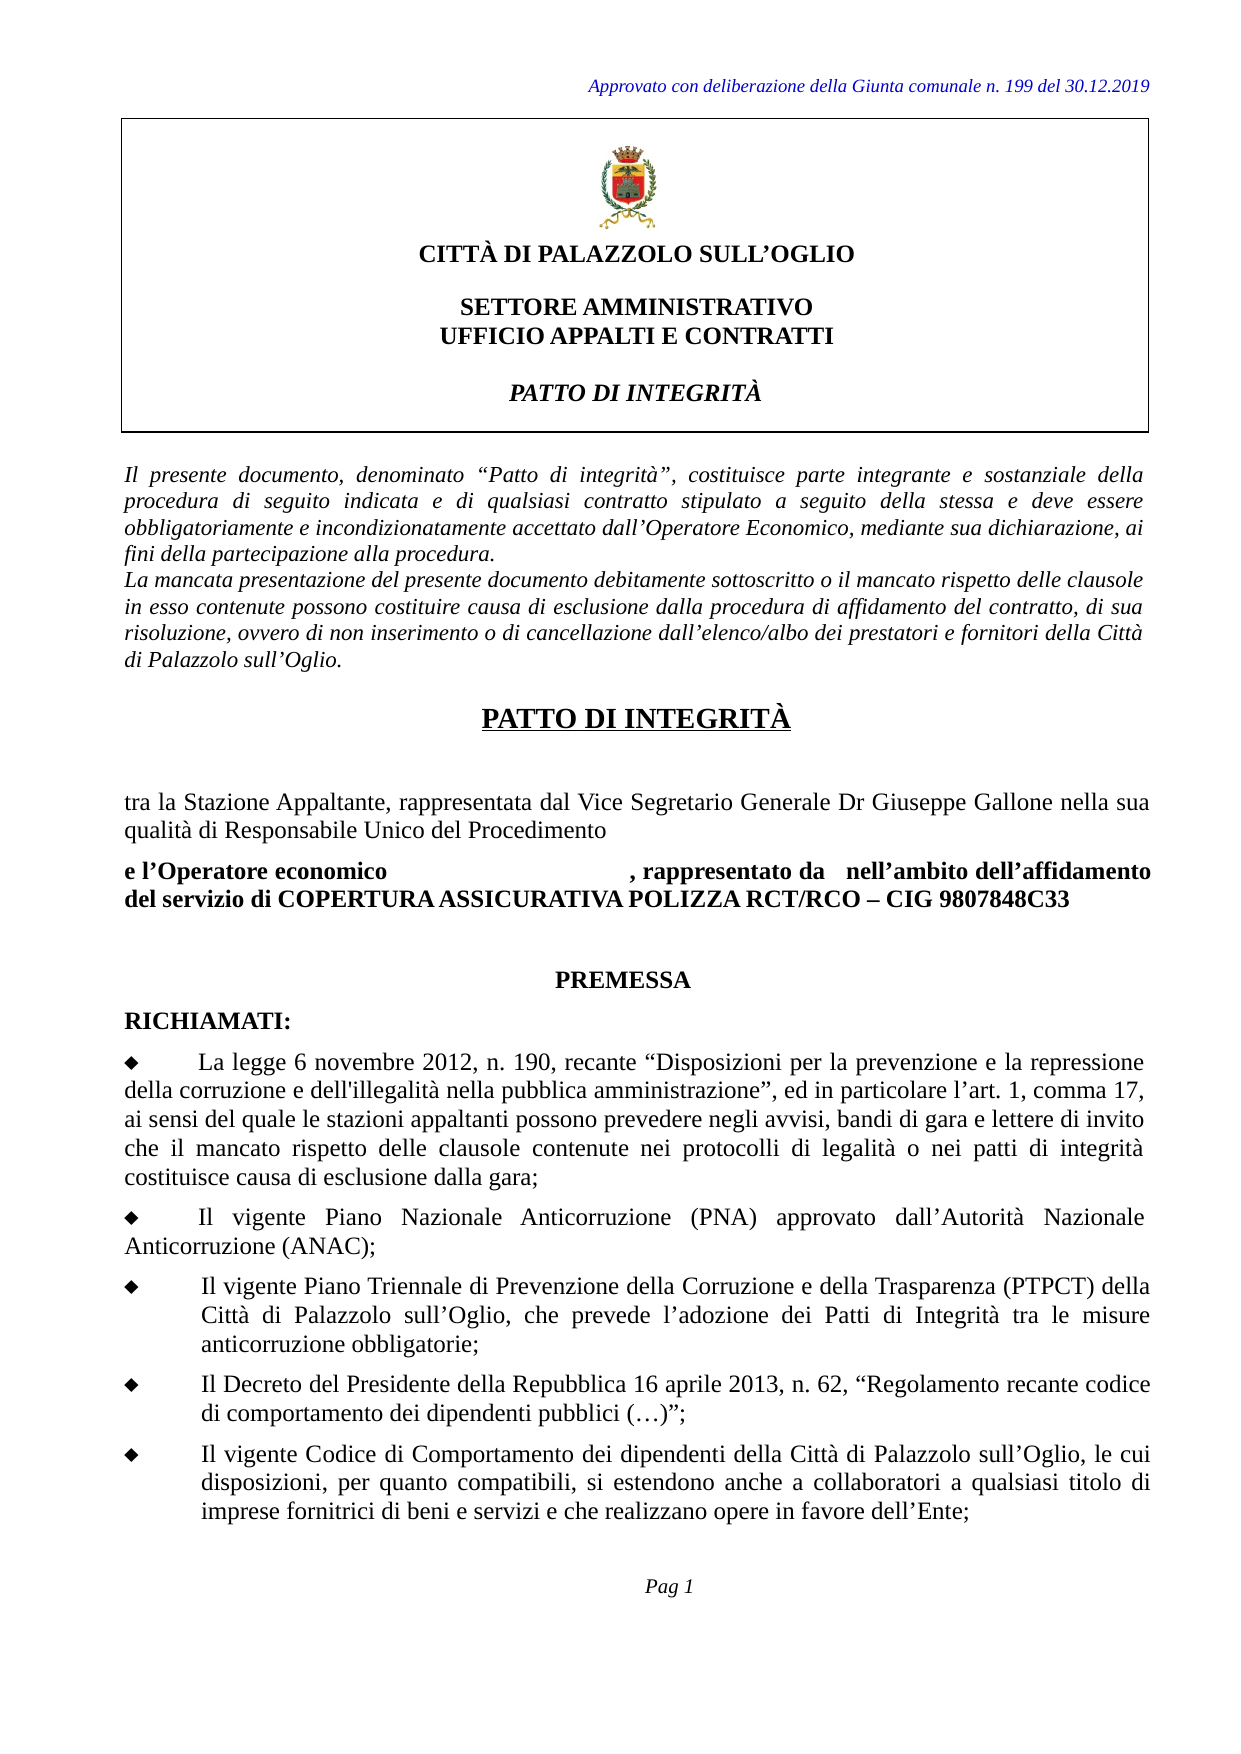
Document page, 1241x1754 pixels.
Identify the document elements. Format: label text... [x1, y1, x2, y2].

list Il vigente Codice di Comportamento dei dipendenti della Città di Palazzolo sull’Oglio, le cui disposizioni, per quanto compatibili, si estendono anche a collaboratori a qualsiasi titolo di imprese fornitrici di beni e servizi e che realizzano opere in favore dell’Ente; [124, 1439, 1152, 1525]
list Il Decreto del Presidente della Repubblica 16 aprile 2013, n. 62, “Regolamento recante codice di comportamento dei dipendenti pubblici (…)”; [124, 1369, 1152, 1427]
list Il vigente Piano Nazionale Anticorruzione (PNA) approvato dall’Autorità Nazionale Anticorruzione (ANAC); [124, 1202, 1145, 1260]
text e l’Operatore economico , rappresentato da nell’ambito dell’affidamento del servizio di COPERTURA ASSICURATIVA POLIZZA RCT/RCO – CIG 9807848C33 [124, 856, 1152, 913]
table_header CITTÀ DI PALAZZOLO SULL’OGLIO SETTORE AMMINISTRATIVO UFFICIO APPALTI E CONTRATTI PATTO DI INTEGRITÀ [304, 119, 969, 431]
text RICHIAMATI: [124, 1006, 1145, 1035]
list La legge 6 novembre 2012, n. 190, recante “Disposizioni per la prevenzione e la repressione della corruzione e dell'illegalità nella pubblica amministrazione”, ed in particolare l’art. 1, comma 17, ai sensi del quale le stazioni appaltanti possono prevedere negli avvisi, bandi di gara e lettere di invito che il mancato rispetto delle clausole contenute nei protocolli di legalità o nei patti di integrità costituisce causa di esclusione dalla gara; [124, 1047, 1145, 1190]
text La mancata presentazione del presente documento debitamente sottoscritto o il mancato rispetto delle clausole in esso contenute possono costituire causa di esclusione dalla procedura di affidamento del contratto, di sua risoluzione, ovvero di non inserimento o di cancellazione dall’elenco/albo dei prestatori e fornitori della Città di Palazzolo sull’Oglio. [124, 567, 1147, 672]
table_header [122, 119, 304, 431]
subtitle PATTO DI INTEGRITÀ [124, 701, 1148, 734]
picture [597, 144, 658, 230]
list Il vigente Piano Triennale di Prevenzione della Corruzione e della Trasparenza (PTPCT) della Città di Palazzolo sull’Oglio, che prevede l’adozione dei Patti di Integrità tra le misure anticorruzione obbligatorie; [124, 1271, 1152, 1358]
text tra la Stazione Appaltante, rappresentata dal Vice Segretario Generale Dr Giuseppe Gallone nella sua qualità di Responsabile Unico del Procedimento [124, 787, 1152, 844]
text Il presente documento, denominato “Patto di integrità”, costituisce parte integrante e sostanziale della procedura di seguito indicata e di qualsiasi contratto stipulato a seguito della stessa e deve essere obbligatoriamente e incondizionatamente accettato dall’Operatore Economico, mediante sua dichiarazione, ai fini della partecipazione alla procedura. [124, 461, 1147, 567]
subtitle PREMESSA [124, 966, 1122, 994]
table_header [970, 119, 1148, 431]
